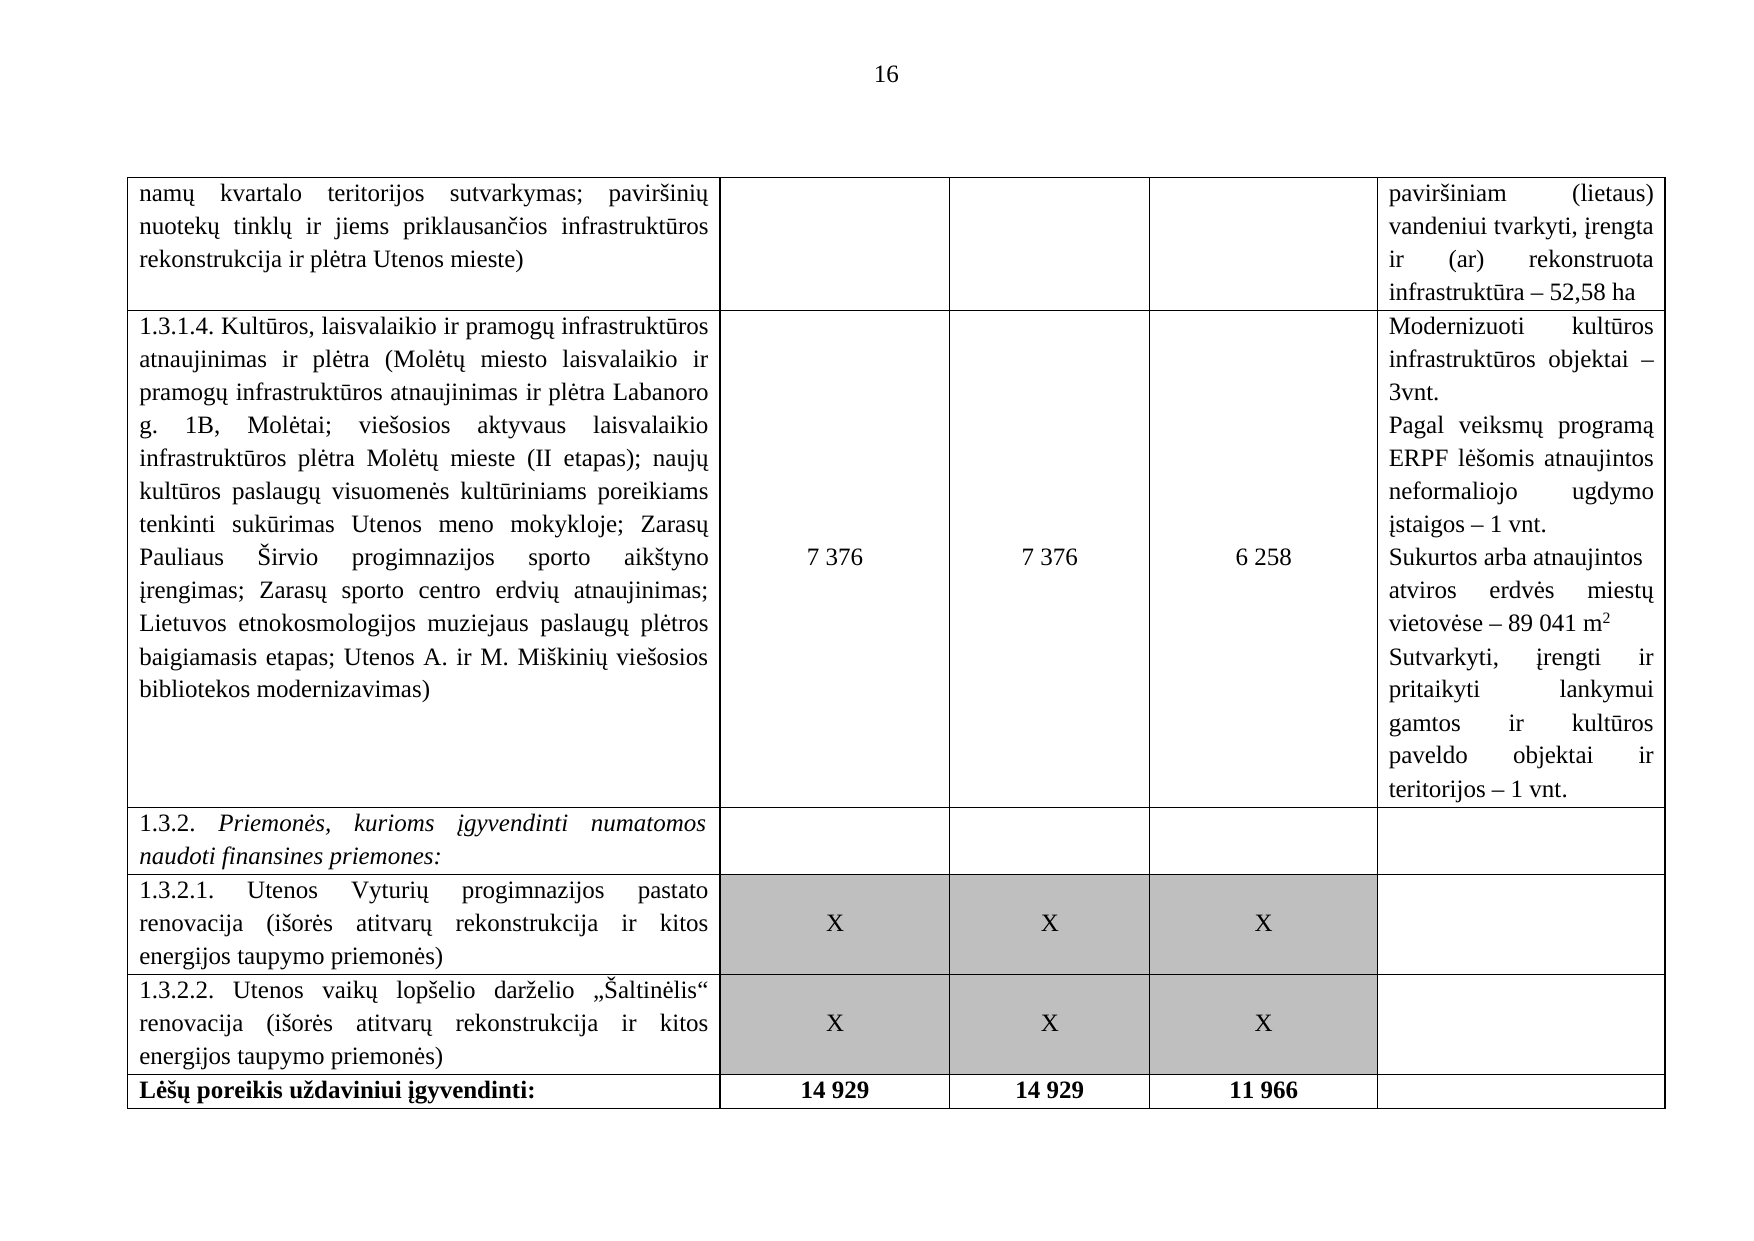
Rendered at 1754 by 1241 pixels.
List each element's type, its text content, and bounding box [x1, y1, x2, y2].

table_cell [1378, 975, 1664, 1074]
table_cell 1.3.2.1. Utenos Vyturių progimnazijos pastato renovacija (išorės atitvarų rekonstrukcija ir kitos energijos taupymo priemonės) [128, 875, 719, 974]
table_cell [1150, 178, 1377, 310]
table_cell 1.3.2.2. Utenos vaikų lopšelio darželio „Šaltinėlis“ renovacija (išorės atitvarų rekonstrukcija ir kitos energijos taupymo priemonės) [128, 975, 719, 1074]
table_cell X [950, 975, 1149, 1074]
table_cell 1.3.1.4. Kultūros, laisvalaikio ir pramogų infrastruktūros atnaujinimas ir plėtra (Molėtų miesto laisvalaikio ir pramogų infrastruktūros atnaujinimas ir plėtra Labanoro g. 1B, Molėtai; viešosios aktyvaus laisvalaikio infrastruktūros plėtra Molėtų mieste (II etapas); naujų kultūros paslaugų visuomenės kultūriniams poreikiams tenkinti sukūrimas Utenos meno mokykloje; Zarasų Pauliaus Širvio progimnazijos sporto aikštyno įrengimas; Zarasų sporto centro erdvių atnaujinimas; Lietuvos etnokosmologijos muziejaus paslaugų plėtros baigiamasis etapas; Utenos A. ir M. Miškinių viešosios bibliotekos modernizavimas) [128, 311, 719, 807]
table_cell [950, 178, 1149, 310]
table_cell 6 258 [1150, 311, 1377, 807]
table_cell [1378, 875, 1664, 974]
table_cell X [1150, 975, 1377, 1074]
table_cell Modernizuoti kultūros infrastruktūros objektai – 3vnt. Pagal veiksmų programą ERPF lėšomis atnaujintos neformaliojo ugdymo įstaigos – 1 vnt. Sukurtos arba atnaujintos atviros erdvės miestų vietovėse – 89 041 m2 Sutvarkyti, įrengti ir pritaikyti lankymui gamtos ir kultūros paveldo objektai ir teritorijos – 1 vnt. [1378, 311, 1664, 807]
table_cell [1378, 1075, 1664, 1108]
table_cell 14 929 [721, 1075, 949, 1108]
table_cell [721, 808, 949, 874]
table_cell [721, 178, 949, 310]
table_cell 11 966 [1150, 1075, 1377, 1108]
table_cell X [721, 875, 949, 974]
table_cell X [950, 875, 1149, 974]
table_cell X [721, 975, 949, 1074]
table_cell Lėšų poreikis uždaviniui įgyvendinti: [128, 1075, 719, 1108]
table_cell X [1150, 875, 1377, 974]
table_cell 7 376 [721, 311, 949, 807]
table_cell 7 376 [950, 311, 1149, 807]
table_cell [1150, 808, 1377, 874]
table_cell 1.3.2. Priemonės, kurioms įgyvendinti numatomos naudoti finansines priemones: [128, 808, 719, 874]
table_cell 14 929 [950, 1075, 1149, 1108]
table_cell [1378, 808, 1664, 874]
table_cell paviršiniam (lietaus) vandeniui tvarkyti, įrengta ir (ar) rekonstruota infrastruktūra – 52,58 ha [1378, 178, 1664, 310]
table_cell [950, 808, 1149, 874]
table_cell namų kvartalo teritorijos sutvarkymas; paviršinių nuotekų tinklų ir jiems priklausančios infrastruktūros rekonstrukcija ir plėtra Utenos mieste) [128, 178, 719, 310]
